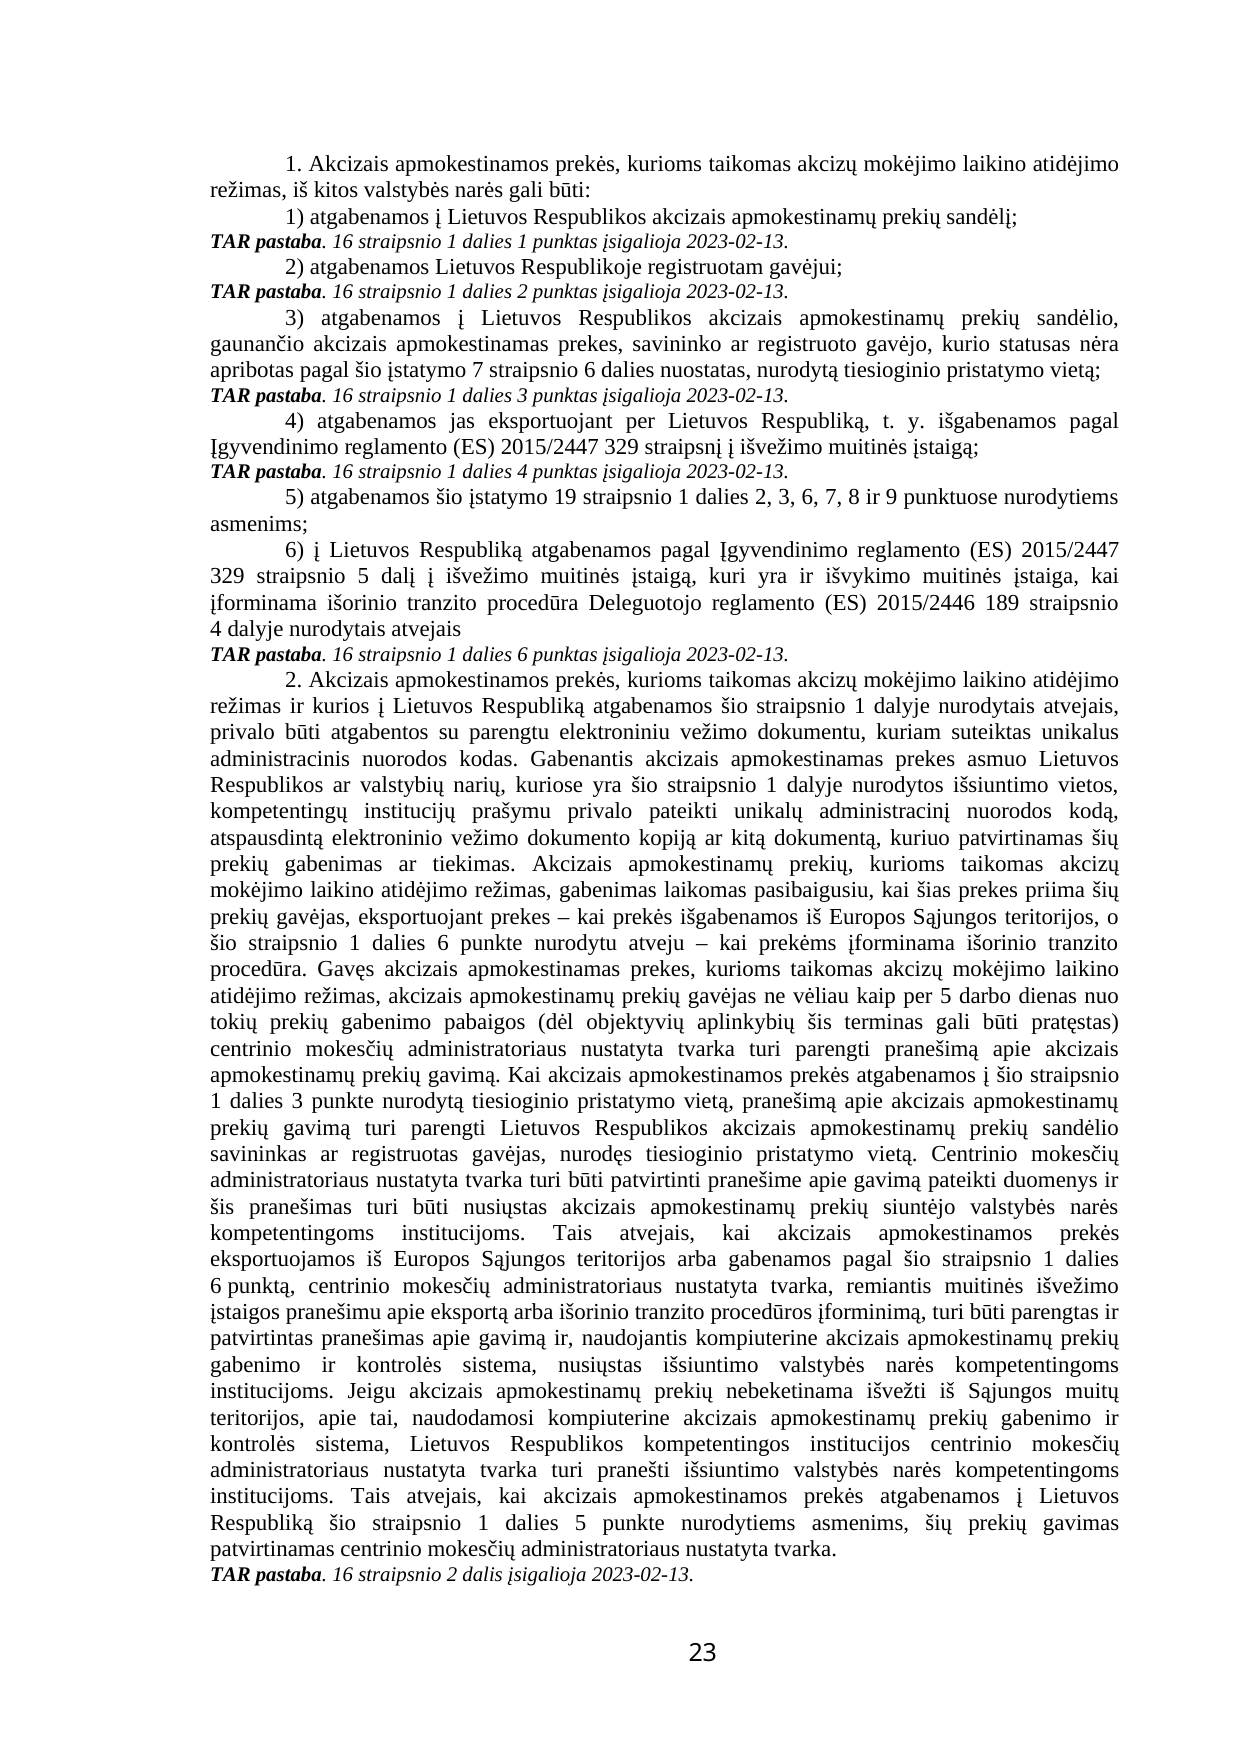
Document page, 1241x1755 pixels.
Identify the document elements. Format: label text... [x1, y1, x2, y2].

text 4) atgabenamos jas eksportuojant per Lietuvos Respubliką, t. y. išgabenamos pagal Įgyvendinimo reglamento (ES) 2015/2447 329 straipsnį į išvežimo muitinės įstaigą; [210, 407, 1120, 459]
text 2) atgabenamos Lietuvos Respublikoje registruotam gavėjui; [210, 253, 1120, 279]
text 1) atgabenamos į Lietuvos Respublikos akcizais apmokestinamų prekių sandėlį; [210, 203, 1120, 229]
text 3) atgabenamos į Lietuvos Respublikos akcizais apmokestinamų prekių sandėlio, gaunančio akcizais apmokestinamas prekes, savininko ar registruoto gavėjo, kurio statusas nėra apribotas pagal šio įstatymo 7 straipsnio 6 dalies nuostatas, nurodytą tiesioginio pristatymo vietą; [210, 303, 1120, 383]
text 1. Akcizais apmokestinamos prekės, kurioms taikomas akcizų mokėjimo laikino atidėjimo režimas, iš kitos valstybės narės gali būti: [210, 150, 1120, 203]
text 5) atgabenamos šio įstatymo 19 straipsnio 1 dalies 2, 3, 6, 7, 8 ir 9 punktuose nurodytiems asmenims; [210, 483, 1120, 536]
text TAR pastaba. 16 straipsnio 1 dalies 3 punktas įsigalioja 2023-02-13. [210, 383, 1120, 407]
text 2. Akcizais apmokestinamos prekės, kurioms taikomas akcizų mokėjimo laikino atidėjimo režimas ir kurios į Lietuvos Respubliką atgabenamos šio straipsnio 1 dalyje nurodytais atvejais, privalo būti atgabentos su parengtu elektroniniu vežimo dokumentu, kuriam suteiktas unikalus administracinis nuorodos kodas. Gabenantis akcizais apmokestinamas prekes asmuo Lietuvos Respublikos ar valstybių narių, kuriose yra šio straipsnio 1 dalyje nurodytos išsiuntimo vietos, kompetentingų institucijų prašymu privalo pateikti unikalų administracinį nuorodos kodą, atspausdintą elektroninio vežimo dokumento kopiją ar kitą dokumentą, kuriuo patvirtinamas šių prekių gabenimas ar tiekimas. Akcizais apmokestinamų prekių, kurioms taikomas akcizų mokėjimo laikino atidėjimo režimas, gabenimas laikomas pasibaigusiu, kai šias prekes priima šių prekių gavėjas, eksportuojant prekes – kai prekės išgabenamos iš Europos Sąjungos teritorijos, o šio straipsnio 1 dalies 6 punkte nurodytu atveju – kai prekėms įforminama išorinio tranzito procedūra. Gavęs akcizais apmokestinamas prekes, kurioms taikomas akcizų mokėjimo laikino atidėjimo režimas, akcizais apmokestinamų prekių gavėjas ne vėliau kaip per 5 darbo dienas nuo tokių prekių gabenimo pabaigos (dėl objektyvių aplinkybių šis terminas gali būti pratęstas) centrinio mokesčių administratoriaus nustatyta tvarka turi parengti pranešimą apie akcizais apmokestinamų prekių gavimą. Kai akcizais apmokestinamos prekės atgabenamos į šio straipsnio 1 dalies 3 punkte nurodytą tiesioginio pristatymo vietą, pranešimą apie akcizais apmokestinamų prekių gavimą turi parengti Lietuvos Respublikos akcizais apmokestinamų prekių sandėlio savininkas ar registruotas gavėjas, nurodęs tiesioginio pristatymo vietą. Centrinio mokesčių administratoriaus nustatyta tvarka turi būti patvirtinti pranešime apie gavimą pateikti duomenys ir šis pranešimas turi būti nusiųstas akcizais apmokestinamų prekių siuntėjo valstybės narės kompetentingoms institucijoms. Tais atvejais, kai akcizais apmokestinamos prekės eksportuojamos iš Europos Sąjungos teritorijos arba gabenamos pagal šio straipsnio 1 dalies 6 punktą, centrinio mokesčių administratoriaus nustatyta tvarka, remiantis muitinės išvežimo įstaigos pranešimu apie eksportą arba išorinio tranzito procedūros įforminimą, turi būti parengtas ir patvirtintas pranešimas apie gavimą ir, naudojantis kompiuterine akcizais apmokestinamų prekių gabenimo ir kontrolės sistema, nusiųstas išsiuntimo valstybės narės kompetentingoms institucijoms. Jeigu akcizais apmokestinamų prekių nebeketinama išvežti iš Sąjungos muitų teritorijos, apie tai, naudodamosi kompiuterine akcizais apmokestinamų prekių gabenimo ir kontrolės sistema, Lietuvos Respublikos kompetentingos institucijos centrinio mokesčių administratoriaus nustatyta tvarka turi pranešti išsiuntimo valstybės narės kompetentingoms institucijoms. Tais atvejais, kai akcizais apmokestinamos prekės atgabenamos į Lietuvos Respubliką šio straipsnio 1 dalies 5 punkte nurodytiems asmenims, šių prekių gavimas patvirtinamas centrinio mokesčių administratoriaus nustatyta tvarka. [210, 666, 1120, 1562]
text 6) į Lietuvos Respubliką atgabenamos pagal Įgyvendinimo reglamento (ES) 2015/2447 329 straipsnio 5 dalį į išvežimo muitinės įstaigą, kuri yra ir išvykimo muitinės įstaiga, kai įforminama išorinio tranzito procedūra Deleguotojo reglamento (ES) 2015/2446 189 straipsnio 4 dalyje nurodytais atvejais [210, 536, 1120, 642]
text TAR pastaba. 16 straipsnio 1 dalies 1 punktas įsigalioja 2023-02-13. [210, 229, 1120, 253]
text TAR pastaba. 16 straipsnio 1 dalies 2 punktas įsigalioja 2023-02-13. [210, 279, 1120, 303]
text TAR pastaba. 16 straipsnio 2 dalis įsigalioja 2023-02-13. [210, 1562, 1120, 1586]
text TAR pastaba. 16 straipsnio 1 dalies 6 punktas įsigalioja 2023-02-13. [210, 642, 1120, 666]
text TAR pastaba. 16 straipsnio 1 dalies 4 punktas įsigalioja 2023-02-13. [210, 459, 1120, 483]
